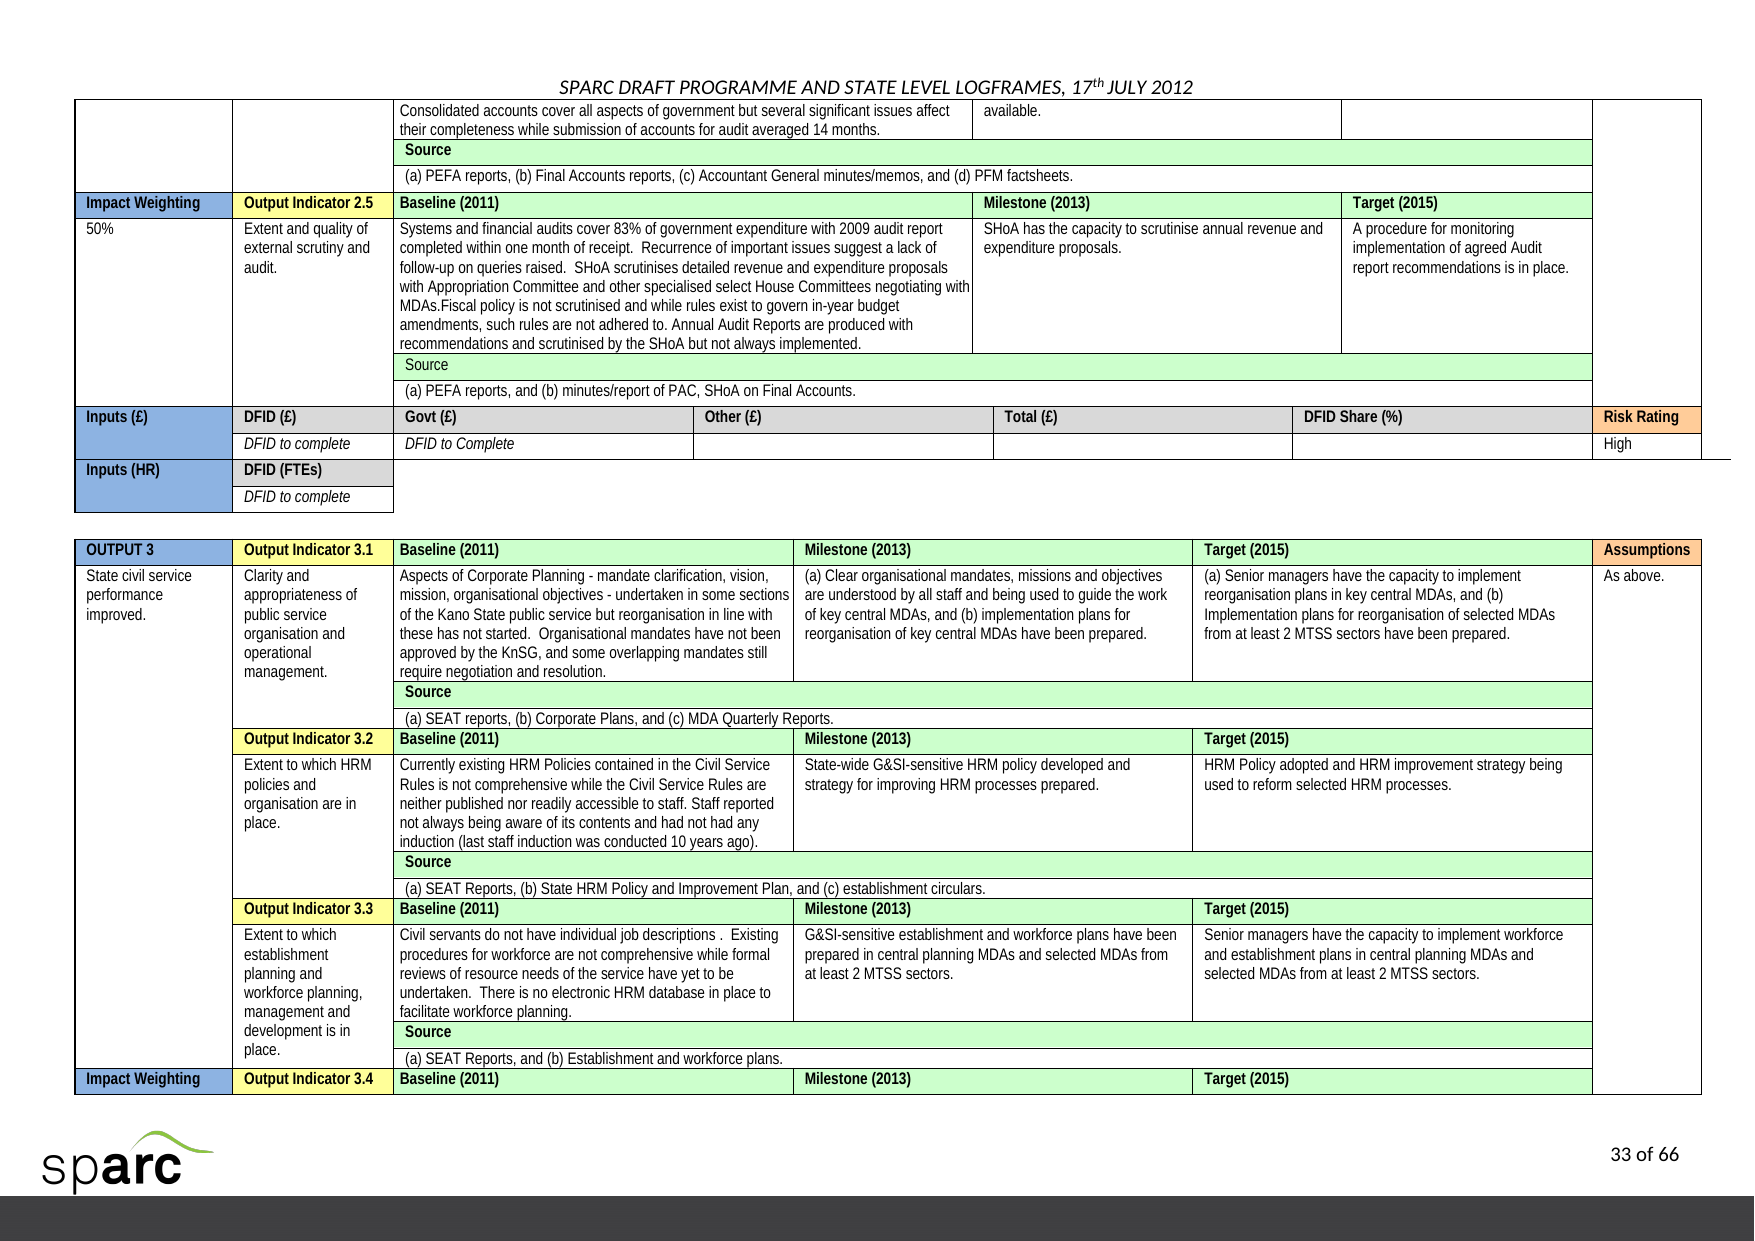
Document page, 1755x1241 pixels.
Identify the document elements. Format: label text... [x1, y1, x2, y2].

table_cell [1621, 460, 1731, 486]
table_cell [1593, 100, 1701, 406]
table_header OUTPUT 3 [76, 540, 232, 565]
table_cell Milestone (2013) [973, 193, 1341, 218]
table_cell 50% [76, 219, 232, 406]
table_cell State civil service performance improved. [76, 566, 232, 1068]
table_cell DFID to Complete [394, 434, 693, 459]
table_cell [1702, 380, 1731, 406]
table_cell Currently existing HRM Policies contained in the Civil Service Rules is not comprehensive while the Civil Service Rules are neither published nor readily accessible to staff. Staff reported not always being aware of its contents and had not had any induction (last staff induction was conducted 10 years ago). [394, 755, 793, 851]
table_cell DFID Share (%) [1293, 407, 1592, 433]
table_cell [972, 486, 1041, 512]
table_cell (a) SEAT Reports, (b) State HRM Policy and Improvement Plan, and (c) establishment circulars. [394, 879, 1592, 898]
table_cell High [1593, 434, 1701, 459]
table_cell [233, 100, 393, 192]
table_header Baseline (2011) [394, 540, 793, 565]
table_cell [1342, 100, 1592, 139]
table_cell [394, 486, 972, 512]
table_cell (a) PEFA reports, (b) Final Accounts reports, (c) Accountant General minutes/memos, and (d) PFM factsheets. [394, 166, 1592, 192]
table_cell [1702, 99, 1731, 139]
table_cell DFID (£) [233, 407, 393, 433]
table_cell Output Indicator 3.4 [233, 1069, 393, 1094]
table_cell (a) Clear organisational mandates, missions and objectives are understood by all staff and being used to guide the work of key central MDAs, and (b) implementation plans for reorganisation of key central MDAs have been prepared. [794, 566, 1192, 681]
table_cell Impact Weighting [76, 193, 232, 218]
table_cell SHoA has the capacity to scrutinise annual revenue and expenditure proposals. [973, 219, 1341, 353]
table_cell DFID (FTEs) [233, 460, 393, 486]
table_cell Inputs (£) [76, 407, 232, 459]
table_cell Source [394, 140, 1592, 165]
table_cell Baseline (2011) [394, 729, 793, 754]
table_cell Source [394, 354, 1592, 380]
table_cell Baseline (2011) [394, 193, 972, 218]
table_cell Output Indicator 3.2 [233, 729, 393, 754]
table_cell (a) Senior managers have the capacity to implement reorganisation plans in key central MDAs, and (b) Implementation plans for reorganisation of selected MDAs from at least 2 MTSS sectors have been prepared. [1193, 566, 1592, 681]
table_cell HRM Policy adopted and HRM improvement strategy being used to reform selected HRM processes. [1193, 755, 1592, 851]
table_cell [1293, 434, 1592, 459]
table_cell As above. [1593, 566, 1701, 1094]
table_cell [1702, 165, 1731, 192]
table_cell Govt (£) [394, 407, 693, 433]
table_cell Baseline (2011) [394, 1069, 793, 1094]
table_cell Aspects of Corporate Planning - mandate clarification, vision, mission, organisational objectives - undertaken in some sections of the Kano State public service but reorganisation in line with these has not started. Organisational mandates have not been approved by the KnSG, and some overlapping mandates still require negotiation and resolution. [394, 566, 793, 681]
table_cell Source [394, 852, 1592, 877]
table_cell G&SI-sensitive establishment and workforce plans have been prepared in central planning MDAs and selected MDAs from at least 2 MTSS sectors. [794, 925, 1192, 1021]
table_cell Civil servants do not have individual job descriptions . Existing procedures for workforce are not comprehensive while formal reviews of resource needs of the service have yet to be undertaken. There is no electronic HRM database in place to facilitate workforce planning. [394, 925, 793, 1021]
table_cell Extent to which HRM policies and organisation are in place. [233, 755, 393, 898]
table_cell Inputs (HR) [76, 460, 232, 512]
table_header Output Indicator 3.1 [233, 540, 393, 565]
table_header Target (2015) [1193, 540, 1592, 565]
table_cell Output Indicator 2.5 [233, 193, 393, 218]
table_cell Target (2015) [1193, 899, 1592, 924]
table_cell Target (2015) [1342, 193, 1592, 218]
table_cell Milestone (2013) [794, 899, 1192, 924]
table_cell Milestone (2013) [794, 729, 1192, 754]
table_cell DFID to complete [233, 487, 393, 512]
table_cell A procedure for monitoring implementation of agreed Audit report recommendations is in place. [1342, 219, 1592, 353]
table_cell Milestone (2013) [794, 1069, 1192, 1094]
table_cell Extent and quality of external scrutiny and audit. [233, 219, 393, 406]
table_cell [1702, 218, 1731, 353]
table_cell [76, 100, 232, 192]
table_cell available. [973, 100, 1341, 139]
table_cell [394, 460, 972, 486]
table_cell Output Indicator 3.3 [233, 899, 393, 924]
table_cell [994, 434, 1292, 459]
table_cell Risk Rating [1593, 407, 1701, 433]
table_cell Target (2015) [1193, 1069, 1592, 1094]
table_cell Consolidated accounts cover all aspects of government but several significant issues affect their completeness while submission of accounts for audit averaged 14 months. [394, 100, 972, 139]
table_cell Impact Weighting [76, 1069, 232, 1094]
table_cell [694, 434, 993, 459]
table_cell Source [394, 682, 1592, 707]
table_cell Total (£) [994, 407, 1292, 433]
table_cell Systems and financial audits cover 83% of government expenditure with 2009 audit report completed within one month of receipt. Recurrence of important issues suggest a lack of follow-up on queries raised. SHoA scrutinises detailed revenue and expenditure proposals with Appropriation Committee and other specialised select House Committees negotiating with MDAs.Fiscal policy is not scrutinised and while rules exist to govern in-year budget amendments, such rules are not adhered to. Annual Audit Reports are produced with recommendations and scrutinised by the SHoA but not always implemented. [394, 219, 972, 353]
table_cell [1702, 192, 1731, 218]
table_cell DFID to complete [233, 434, 393, 459]
table_cell (a) PEFA reports, and (b) minutes/report of PAC, SHoA on Final Accounts. [394, 381, 1592, 406]
table_header Milestone (2013) [794, 540, 1192, 565]
table_cell State-wide G&SI-sensitive HRM policy developed and strategy for improving HRM processes prepared. [794, 755, 1192, 851]
table_cell [1041, 460, 1264, 486]
table_header Assumptions [1593, 540, 1701, 565]
table_cell [1702, 433, 1731, 459]
table_cell [1264, 486, 1621, 512]
table_cell [1621, 486, 1731, 512]
table_cell [972, 460, 1041, 486]
table_cell [1702, 406, 1731, 433]
table_cell Other (£) [694, 407, 993, 433]
table_cell Senior managers have the capacity to implement workforce and establishment plans in central planning MDAs and selected MDAs from at least 2 MTSS sectors. [1193, 925, 1592, 1021]
table_cell [1041, 486, 1264, 512]
table_cell [1264, 460, 1621, 486]
table_cell (a) SEAT Reports, and (b) Establishment and workforce plans. [394, 1049, 1592, 1068]
table_cell [1702, 139, 1731, 165]
table_cell Target (2015) [1193, 729, 1592, 754]
table_cell Clarity and appropriateness of public service organisation and operational management. [233, 566, 393, 728]
table_cell Source [394, 1022, 1592, 1047]
table_cell [1702, 353, 1731, 380]
table_cell (a) SEAT reports, (b) Corporate Plans, and (c) MDA Quarterly Reports. [394, 709, 1592, 728]
table_cell Extent to which establishment planning and workforce planning, management and development is in place. [233, 925, 393, 1068]
table_cell Baseline (2011) [394, 899, 793, 924]
